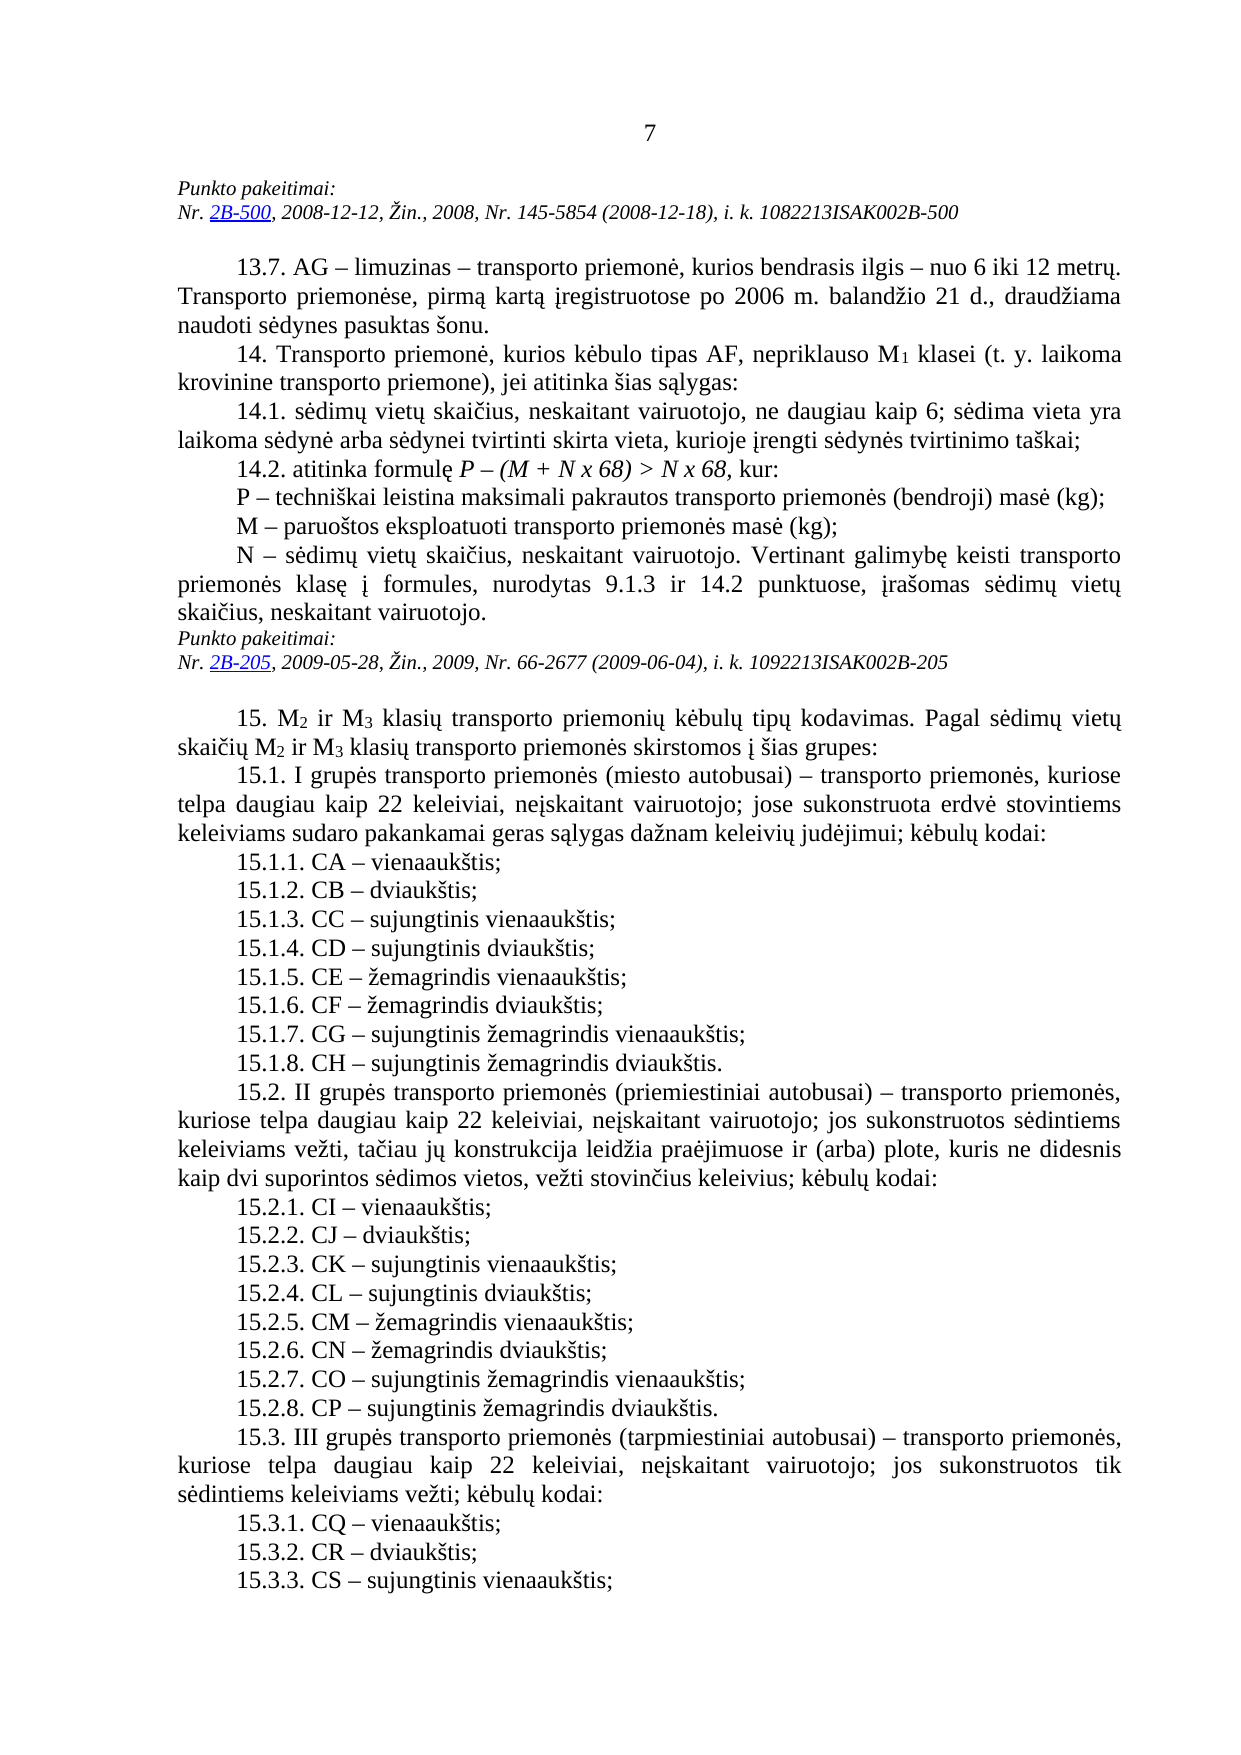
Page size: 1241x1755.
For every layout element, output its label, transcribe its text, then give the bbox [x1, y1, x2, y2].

text 15.2.5. CM – žemagrindis vienaaukštis; [177, 1307, 1122, 1336]
text 15. M2 ir M3 klasių transporto priemonių kėbulų tipų kodavimas. Pagal sėdimų vietų skaičių M2 ir M3 klasių transporto priemonės skirstomos į šias grupes: [177, 703, 1122, 761]
text N – sėdimų vietų skaičius, neskaitant vairuotojo. Vertinant galimybę keisti transporto priemonės klasę į formules, nurodytas 9.1.3 ir 14.2 punktuose, įrašomas sėdimų vietų skaičius, neskaitant vairuotojo. [177, 540, 1122, 626]
text 15.2.8. CP – sujungtinis žemagrindis dviaukštis. [177, 1393, 1122, 1422]
text 15.2.6. CN – žemagrindis dviaukštis; [177, 1336, 1122, 1364]
text 15.2.1. CI – vienaaukštis; [177, 1192, 1122, 1221]
text 15.1.6. CF – žemagrindis dviaukštis; [177, 991, 1122, 1019]
text 15.2.2. CJ – dviaukštis; [177, 1221, 1122, 1249]
text P – techniškai leistina maksimali pakrautos transporto priemonės (bendroji) masė (kg); [177, 482, 1122, 511]
text Punkto pakeitimai: [177, 626, 1122, 650]
text 15.3.2. CR – dviaukštis; [177, 1537, 1122, 1566]
text 15.1.5. CE – žemagrindis vienaaukštis; [177, 962, 1122, 991]
text 15.1. I grupės transporto priemonės (miesto autobusai) – transporto priemonės, kuriose telpa daugiau kaip 22 keleiviai, neįskaitant vairuotojo; jose sukonstruota erdvė stovintiems keleiviams sudaro pakankamai geras sąlygas dažnam keleivių judėjimui; kėbulų kodai: [177, 761, 1122, 847]
text 14.2. atitinka formulę P – (M + N x 68) > N x 68, kur: [177, 454, 1122, 482]
text 15.1.7. CG – sujungtinis žemagrindis vienaaukštis; [177, 1019, 1122, 1048]
text 13.7. AG – limuzinas – transporto priemonė, kurios bendrasis ilgis – nuo 6 iki 12 metrų. Transporto priemonėse, pirmą kartą įregistruotose po 2006 m. balandžio 21 d., draudžiama naudoti sėdynes pasuktas šonu. [177, 252, 1122, 339]
text 15.1.4. CD – sujungtinis dviaukštis; [177, 933, 1122, 962]
text 14.1. sėdimų vietų skaičius, neskaitant vairuotojo, ne daugiau kaip 6; sėdima vieta yra laikoma sėdynė arba sėdynei tvirtinti skirta vieta, kurioje įrengti sėdynės tvirtinimo taškai; [177, 396, 1122, 454]
text 15.3. III grupės transporto priemonės (tarpmiestiniai autobusai) – transporto priemonės, kuriose telpa daugiau kaip 22 keleiviai, neįskaitant vairuotojo; jos sukonstruotos tik sėdintiems keleiviams vežti; kėbulų kodai: [177, 1422, 1122, 1508]
text 14. Transporto priemonė, kurios kėbulo tipas AF, nepriklauso M1 klasei (t. y. laikoma krovinine transporto priemone), jei atitinka šias sąlygas: [177, 339, 1122, 396]
text 15.3.1. CQ – vienaaukštis; [177, 1508, 1122, 1537]
text 15.1.8. CH – sujungtinis žemagrindis dviaukštis. [177, 1048, 1122, 1077]
text 15.2.4. CL – sujungtinis dviaukštis; [177, 1278, 1122, 1307]
text 15.1.2. CB – dviaukštis; [177, 876, 1122, 904]
text Nr. 2B-205, 2009-05-28, Žin., 2009, Nr. 66-2677 (2009-06-04), i. k. 1092213ISAK002B-205 [177, 650, 1122, 674]
text M – paruoštos eksploatuoti transporto priemonės masė (kg); [177, 511, 1122, 540]
text 15.2. II grupės transporto priemonės (priemiestiniai autobusai) – transporto priemonės, kuriose telpa daugiau kaip 22 keleiviai, neįskaitant vairuotojo; jos sukonstruotos sėdintiems keleiviams vežti, tačiau jų konstrukcija leidžia praėjimuose ir (arba) plote, kuris ne didesnis kaip dvi suporintos sėdimos vietos, vežti stovinčius keleivius; kėbulų kodai: [177, 1077, 1122, 1192]
text Punkto pakeitimai: [177, 176, 1122, 200]
text 15.2.3. CK – sujungtinis vienaaukštis; [177, 1249, 1122, 1278]
text Nr. 2B-500, 2008-12-12, Žin., 2008, Nr. 145-5854 (2008-12-18), i. k. 1082213ISAK002B-500 [177, 200, 1122, 224]
text 15.2.7. CO – sujungtinis žemagrindis vienaaukštis; [177, 1364, 1122, 1393]
text 15.1.3. CC – sujungtinis vienaaukštis; [177, 904, 1122, 933]
text 15.3.3. CS – sujungtinis vienaaukštis; [177, 1566, 1122, 1594]
text 15.1.1. CA – vienaaukštis; [177, 847, 1122, 876]
